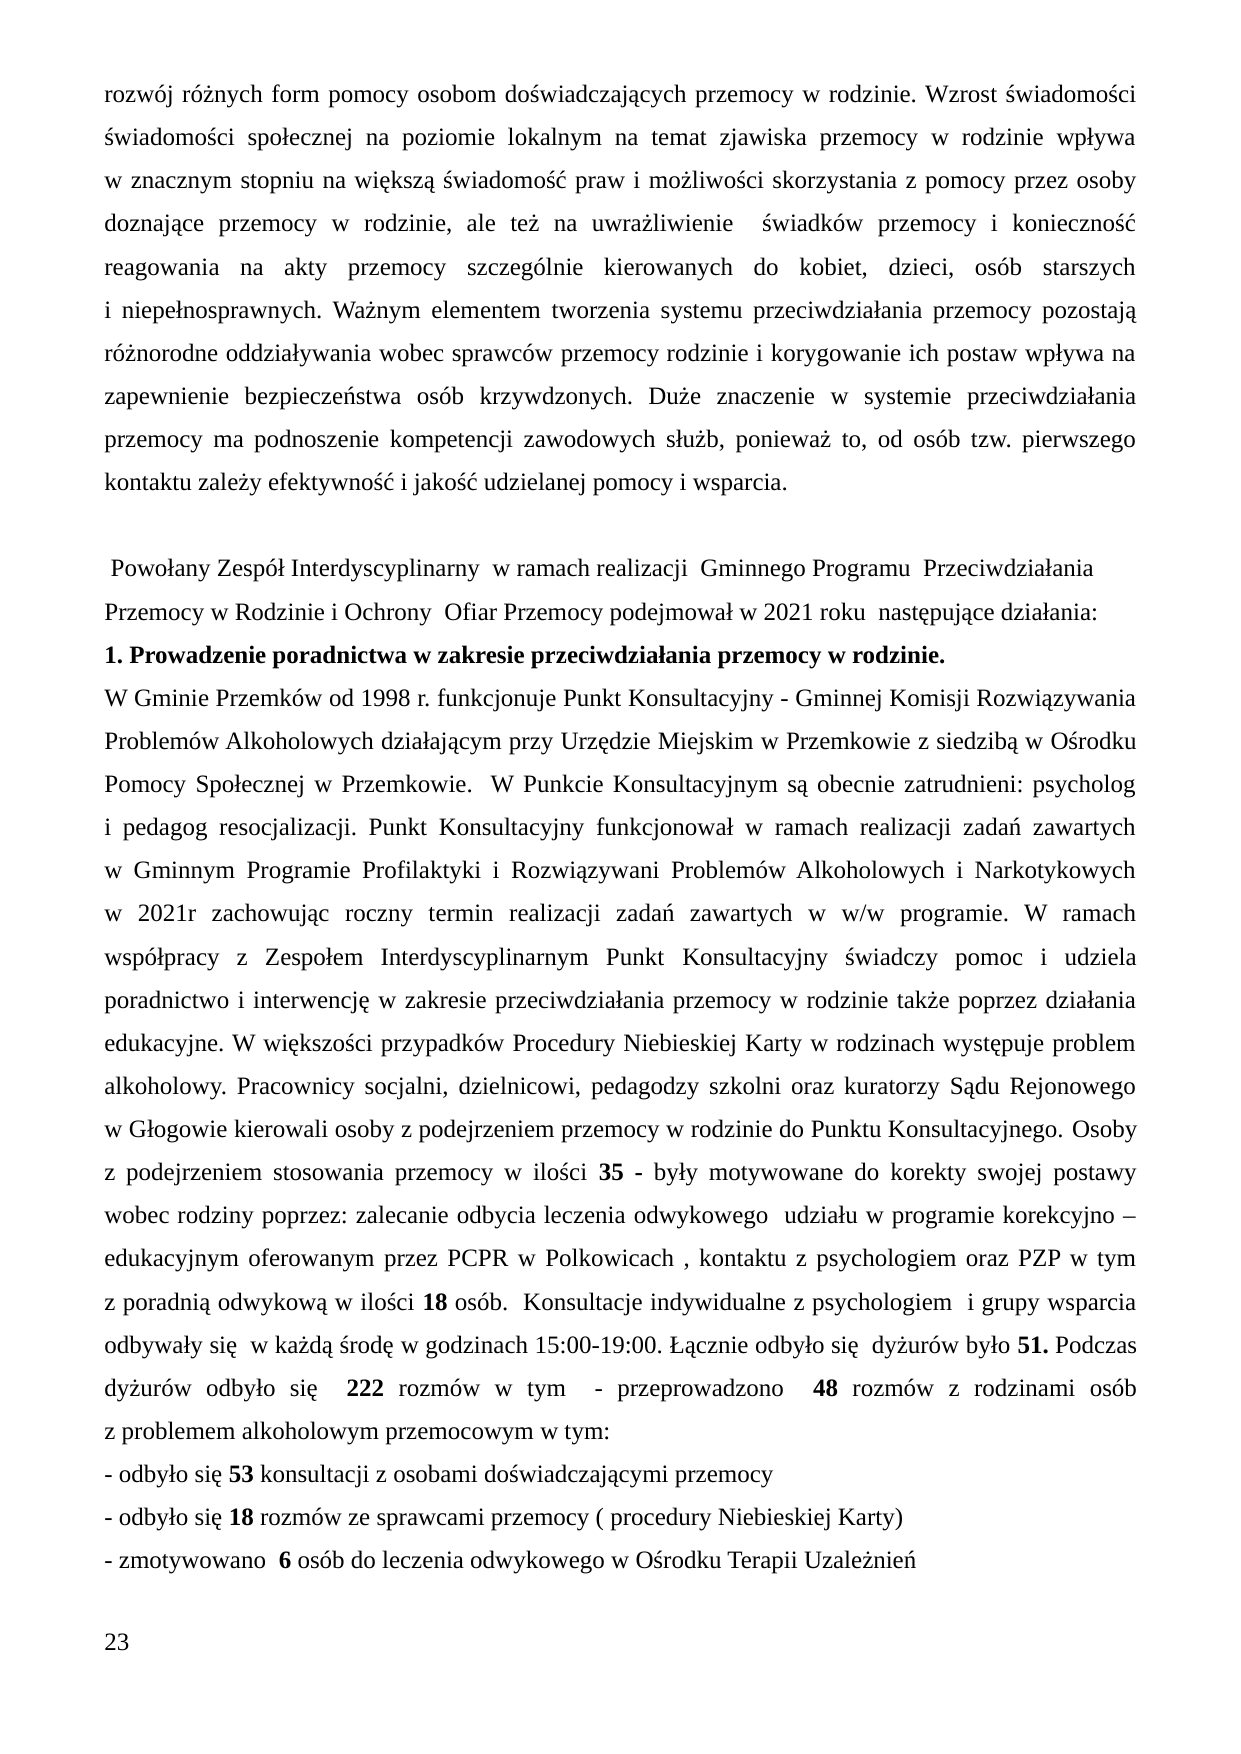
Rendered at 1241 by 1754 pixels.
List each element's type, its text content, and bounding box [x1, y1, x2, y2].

text - odbyło się 53 konsultacji z osobami doświadczającymi przemocy [104, 1459, 1137, 1488]
text 1. Prowadzenie poradnictwa w zakresie przeciwdziałania przemocy w rodzinie. [104, 640, 1137, 668]
text W Gminie Przemków od 1998 r. funkcjonuje Punkt Konsultacyjny - Gminnej Komisji Rozwiązywania Problemów Alkoholowych działającym przy Urzędzie Miejskim w Przemkowie z siedzibą w Ośrodku Pomocy Społecznej w Przemkowie. W Punkcie Konsultacyjnym są obecnie zatrudnieni: psycholog i pedagog resocjalizacji. Punkt Konsultacyjny funkcjonował w ramach realizacji zadań zawartych w Gminnym Programie Profilaktyki i Rozwiązywani Problemów Alkoholowych i Narkotykowych w 2021r zachowując roczny termin realizacji zadań zawartych w w/w programie. W ramach współpracy z Zespołem Interdyscyplinarnym Punkt Konsultacyjny świadczy pomoc i udziela poradnictwo i interwencję w zakresie przeciwdziałania przemocy w rodzinie także poprzez działania edukacyjne. W większości przypadków Procedury Niebieskiej Karty w rodzinach występuje problem alkoholowy. Pracownicy socjalni, dzielnicowi, pedagodzy szkolni oraz kuratorzy Sądu Rejonowego w Głogowie kierowali osoby z podejrzeniem przemocy w rodzinie do Punktu Konsultacyjnego. Osoby z podejrzeniem stosowania przemocy w ilości 35 - były motywowane do korekty swojej postawy wobec rodziny poprzez: zalecanie odbycia leczenia odwykowego udziału w programie korekcyjno – edukacyjnym oferowanym przez PCPR w Polkowicach , kontaktu z psychologiem oraz PZP w tym z poradnią odwykową w ilości 18 osób. Konsultacje indywidualne z psychologiem i grupy wsparcia odbywały się w każdą środę w godzinach 15:00-19:00. Łącznie odbyło się dyżurów było 51. Podczas dyżurów odbyło się 222 rozmów w tym - przeprowadzono 48 rozmów z rodzinami osób z problemem alkoholowym przemocowym w tym: [104, 683, 1137, 1445]
text - odbyło się 18 rozmów ze sprawcami przemocy ( procedury Niebieskiej Karty) [104, 1502, 1137, 1531]
text Powołany Zespół Interdyscyplinarny w ramach realizacji Gminnego Programu Przeciwdziałania Przemocy w Rodzinie i Ochrony Ofiar Przemocy podejmował w 2021 roku następujące działania: [104, 553, 1137, 625]
text - zmotywowano 6 osób do leczenia odwykowego w Ośrodku Terapii Uzależnień [104, 1545, 1137, 1574]
text rozwój różnych form pomocy osobom doświadczających przemocy w rodzinie. Wzrost świadomości świadomości społecznej na poziomie lokalnym na temat zjawiska przemocy w rodzinie wpływa w znacznym stopniu na większą świadomość praw i możliwości skorzystania z pomocy przez osoby doznające przemocy w rodzinie, ale też na uwrażliwienie świadków przemocy i konieczność reagowania na akty przemocy szczególnie kierowanych do kobiet, dzieci, osób starszych i niepełnosprawnych. Ważnym elementem tworzenia systemu przeciwdziałania przemocy pozostają różnorodne oddziaływania wobec sprawców przemocy rodzinie i korygowanie ich postaw wpływa na zapewnienie bezpieczeństwa osób krzywdzonych. Duże znaczenie w systemie przeciwdziałania przemocy ma podnoszenie kompetencji zawodowych służb, ponieważ to, od osób tzw. pierwszego kontaktu zależy efektywność i jakość udzielanej pomocy i wsparcia. [104, 79, 1137, 496]
